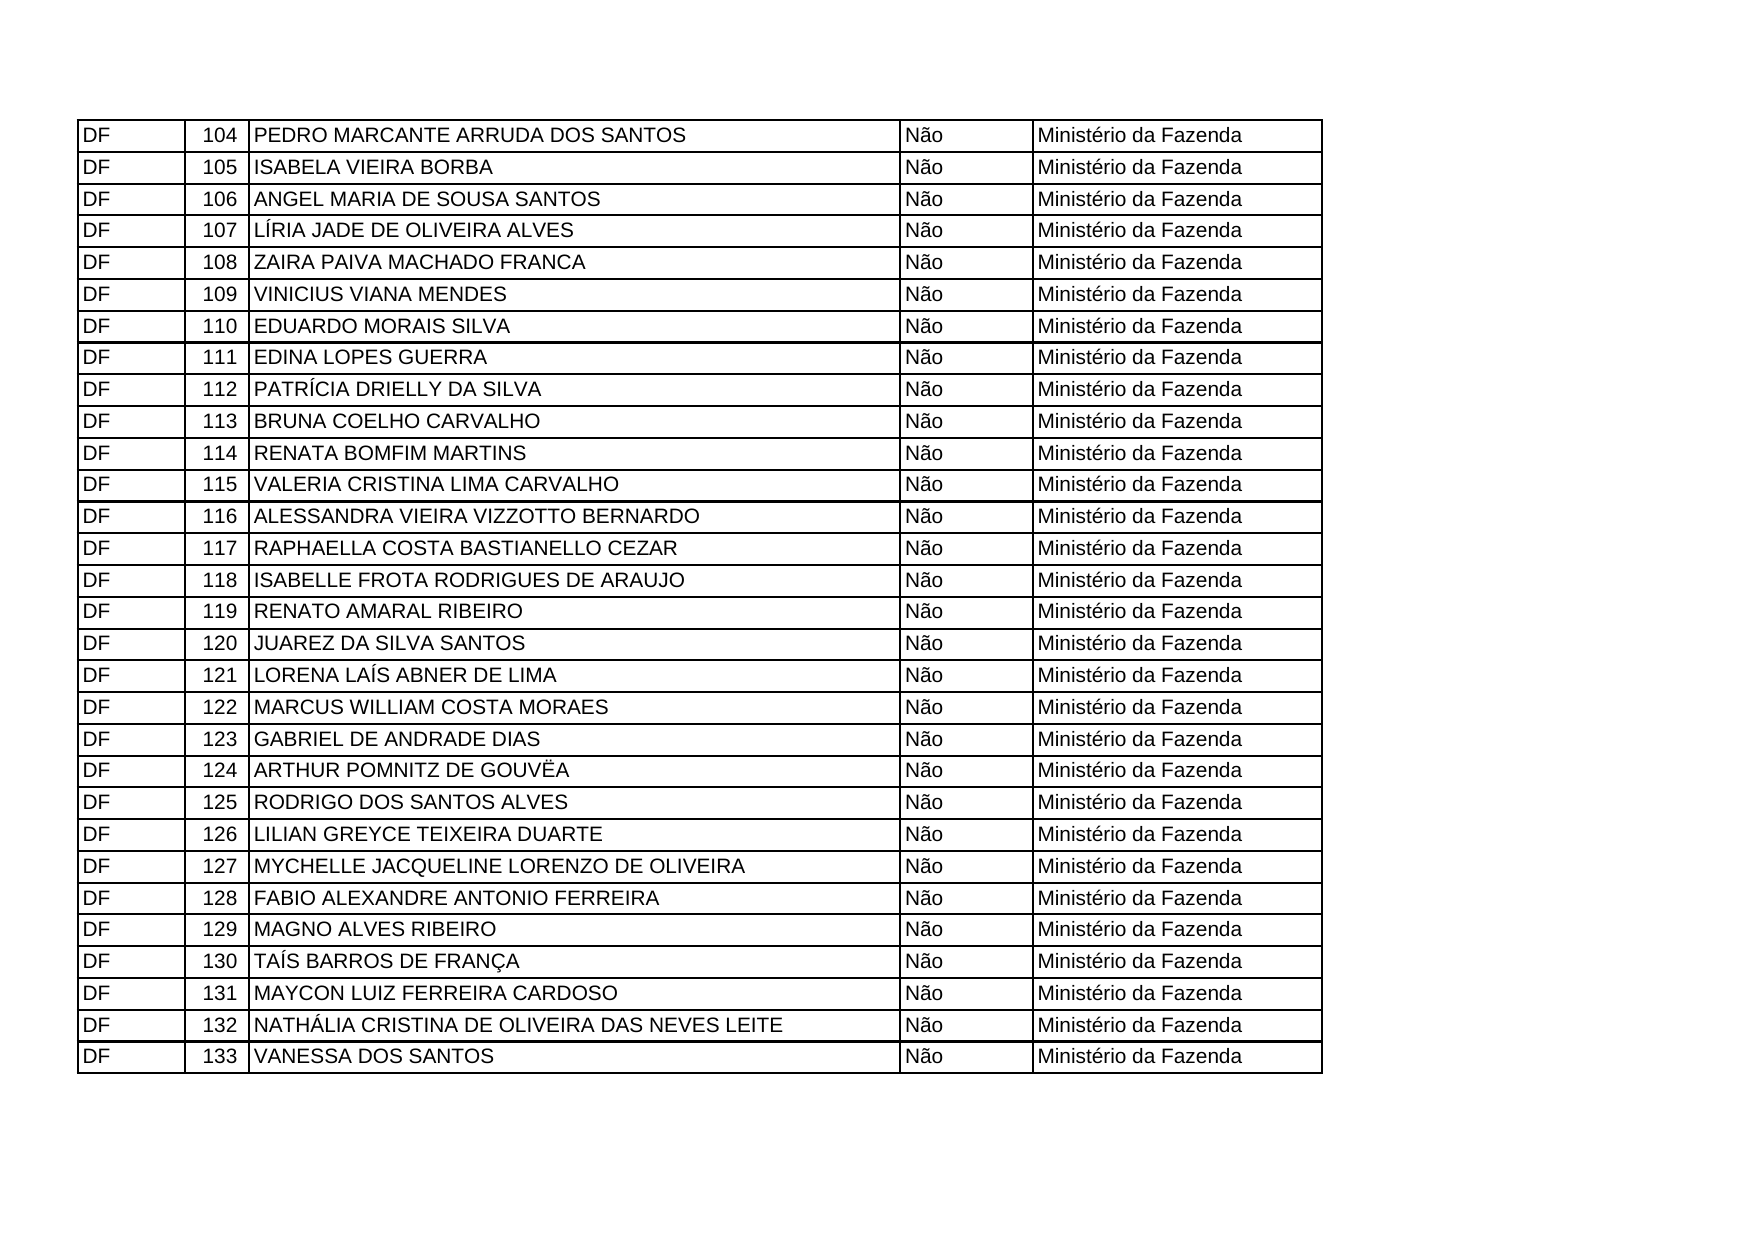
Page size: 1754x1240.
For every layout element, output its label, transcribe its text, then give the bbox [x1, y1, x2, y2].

table_cell EDINA LOPES GUERRA [250, 344, 899, 373]
table_cell Ministério da Fazenda [1034, 153, 1321, 183]
table_cell DF [79, 312, 184, 341]
table_cell MAYCON LUIZ FERREIRA CARDOSO [250, 979, 899, 1009]
table_cell ISABELLE FROTA RODRIGUES DE ARAUJO [250, 566, 899, 596]
table_cell 114 [186, 439, 248, 468]
table_cell RODRIGO DOS SANTOS ALVES [250, 788, 899, 818]
table_cell DF [79, 407, 184, 437]
table_cell ANGEL MARIA DE SOUSA SANTOS [250, 185, 899, 214]
table_cell 107 [186, 216, 248, 246]
table_cell 119 [186, 598, 248, 627]
table_cell Ministério da Fazenda [1034, 312, 1321, 341]
table_cell 106 [186, 185, 248, 214]
table_cell Ministério da Fazenda [1034, 121, 1321, 151]
table_cell Ministério da Fazenda [1034, 693, 1321, 723]
table_cell DF [79, 121, 184, 151]
table_cell Não [901, 915, 1032, 945]
table_cell DF [79, 185, 184, 214]
table_cell RENATA BOMFIM MARTINS [250, 439, 899, 468]
table_cell Não [901, 375, 1032, 405]
table_cell VALERIA CRISTINA LIMA CARVALHO [250, 471, 899, 500]
table_cell DF [79, 534, 184, 564]
table_cell 108 [186, 248, 248, 278]
table_cell Não [901, 852, 1032, 882]
table_cell 116 [186, 503, 248, 532]
table_cell Não [901, 630, 1032, 659]
table_cell 121 [186, 661, 248, 691]
table_cell Não [901, 216, 1032, 246]
table_cell DF [79, 852, 184, 882]
table_cell DF [79, 915, 184, 945]
table_cell DF [79, 979, 184, 1009]
table_cell Ministério da Fazenda [1034, 820, 1321, 850]
table_cell DF [79, 344, 184, 373]
table_cell 124 [186, 757, 248, 786]
table_cell DF [79, 566, 184, 596]
table_cell Não [901, 407, 1032, 437]
table_cell Não [901, 121, 1032, 151]
table_cell Não [901, 185, 1032, 214]
table_cell 129 [186, 915, 248, 945]
table_cell Não [901, 312, 1032, 341]
table_cell JUAREZ DA SILVA SANTOS [250, 630, 899, 659]
table_cell Não [901, 439, 1032, 468]
table_cell Não [901, 1011, 1032, 1040]
table_cell 130 [186, 947, 248, 977]
table_cell Não [901, 471, 1032, 500]
table_cell DF [79, 216, 184, 246]
table_cell Ministério da Fazenda [1034, 1043, 1321, 1072]
table_cell Não [901, 344, 1032, 373]
table_cell DF [79, 661, 184, 691]
table_cell Ministério da Fazenda [1034, 884, 1321, 913]
table_cell VANESSA DOS SANTOS [250, 1043, 899, 1072]
table_cell Não [901, 503, 1032, 532]
table_cell 109 [186, 280, 248, 310]
table_cell 111 [186, 344, 248, 373]
table_cell DF [79, 1011, 184, 1040]
table_cell LÍRIA JADE DE OLIVEIRA ALVES [250, 216, 899, 246]
table_cell VINICIUS VIANA MENDES [250, 280, 899, 310]
table_cell Ministério da Fazenda [1034, 407, 1321, 437]
table_cell RAPHAELLA COSTA BASTIANELLO CEZAR [250, 534, 899, 564]
table_cell Não [901, 757, 1032, 786]
table_cell Não [901, 693, 1032, 723]
table_cell Ministério da Fazenda [1034, 439, 1321, 468]
table_cell DF [79, 693, 184, 723]
table_cell Não [901, 661, 1032, 691]
table_cell Ministério da Fazenda [1034, 788, 1321, 818]
table_cell 123 [186, 725, 248, 754]
table_cell Não [901, 788, 1032, 818]
table_cell DF [79, 788, 184, 818]
table_cell 105 [186, 153, 248, 183]
table_cell Ministério da Fazenda [1034, 344, 1321, 373]
table_cell Ministério da Fazenda [1034, 661, 1321, 691]
table_cell Ministério da Fazenda [1034, 280, 1321, 310]
table_cell 133 [186, 1043, 248, 1072]
table_cell DF [79, 471, 184, 500]
table_cell ARTHUR POMNITZ DE GOUVËA [250, 757, 899, 786]
table_cell TAÍS BARROS DE FRANÇA [250, 947, 899, 977]
table_cell RENATO AMARAL RIBEIRO [250, 598, 899, 627]
table_cell 104 [186, 121, 248, 151]
table_cell DF [79, 884, 184, 913]
table_cell DF [79, 757, 184, 786]
table_cell 126 [186, 820, 248, 850]
table_cell Ministério da Fazenda [1034, 947, 1321, 977]
table_cell Ministério da Fazenda [1034, 725, 1321, 754]
table_cell 117 [186, 534, 248, 564]
table_cell Ministério da Fazenda [1034, 598, 1321, 627]
table_cell Não [901, 947, 1032, 977]
table_cell Ministério da Fazenda [1034, 757, 1321, 786]
table_cell Não [901, 153, 1032, 183]
table_cell DF [79, 248, 184, 278]
table_cell Não [901, 725, 1032, 754]
table_cell 132 [186, 1011, 248, 1040]
table_cell DF [79, 820, 184, 850]
table_cell Ministério da Fazenda [1034, 534, 1321, 564]
table_cell Ministério da Fazenda [1034, 630, 1321, 659]
table_cell Ministério da Fazenda [1034, 375, 1321, 405]
table_cell 113 [186, 407, 248, 437]
table_cell Não [901, 248, 1032, 278]
table_cell Não [901, 884, 1032, 913]
table_cell DF [79, 1043, 184, 1072]
table_cell DF [79, 630, 184, 659]
table_cell PATRÍCIA DRIELLY DA SILVA [250, 375, 899, 405]
table_cell FABIO ALEXANDRE ANTONIO FERREIRA [250, 884, 899, 913]
table_cell ZAIRA PAIVA MACHADO FRANCA [250, 248, 899, 278]
table_cell Ministério da Fazenda [1034, 566, 1321, 596]
table_cell Não [901, 534, 1032, 564]
table_cell 127 [186, 852, 248, 882]
table_cell EDUARDO MORAIS SILVA [250, 312, 899, 341]
table_cell Ministério da Fazenda [1034, 216, 1321, 246]
table_cell MAGNO ALVES RIBEIRO [250, 915, 899, 945]
table_cell DF [79, 947, 184, 977]
table_cell DF [79, 375, 184, 405]
table_cell 122 [186, 693, 248, 723]
table_cell Ministério da Fazenda [1034, 185, 1321, 214]
table_cell Ministério da Fazenda [1034, 915, 1321, 945]
table_cell Não [901, 820, 1032, 850]
table_cell Ministério da Fazenda [1034, 248, 1321, 278]
table_cell DF [79, 503, 184, 532]
table_cell ISABELA VIEIRA BORBA [250, 153, 899, 183]
table_cell 131 [186, 979, 248, 1009]
table_cell Ministério da Fazenda [1034, 471, 1321, 500]
table_cell DF [79, 598, 184, 627]
table_cell Não [901, 598, 1032, 627]
table_cell Ministério da Fazenda [1034, 503, 1321, 532]
table_cell Não [901, 1043, 1032, 1072]
table_cell 125 [186, 788, 248, 818]
table_cell DF [79, 280, 184, 310]
table_cell 110 [186, 312, 248, 341]
table_cell 118 [186, 566, 248, 596]
table_cell DF [79, 153, 184, 183]
table_cell BRUNA COELHO CARVALHO [250, 407, 899, 437]
table_cell PEDRO MARCANTE ARRUDA DOS SANTOS [250, 121, 899, 151]
table_cell Não [901, 280, 1032, 310]
table_cell GABRIEL DE ANDRADE DIAS [250, 725, 899, 754]
table_cell MARCUS WILLIAM COSTA MORAES [250, 693, 899, 723]
table_cell DF [79, 725, 184, 754]
table_cell Ministério da Fazenda [1034, 852, 1321, 882]
table_cell Ministério da Fazenda [1034, 979, 1321, 1009]
table_cell ALESSANDRA VIEIRA VIZZOTTO BERNARDO [250, 503, 899, 532]
table_cell NATHÁLIA CRISTINA DE OLIVEIRA DAS NEVES LEITE [250, 1011, 899, 1040]
table_cell LILIAN GREYCE TEIXEIRA DUARTE [250, 820, 899, 850]
table_cell Ministério da Fazenda [1034, 1011, 1321, 1040]
table_cell Não [901, 979, 1032, 1009]
table_cell 128 [186, 884, 248, 913]
table_cell MYCHELLE JACQUELINE LORENZO DE OLIVEIRA [250, 852, 899, 882]
table_cell 115 [186, 471, 248, 500]
table_cell DF [79, 439, 184, 468]
table_cell 120 [186, 630, 248, 659]
table_cell Não [901, 566, 1032, 596]
table_cell 112 [186, 375, 248, 405]
table_cell LORENA LAÍS ABNER DE LIMA [250, 661, 899, 691]
